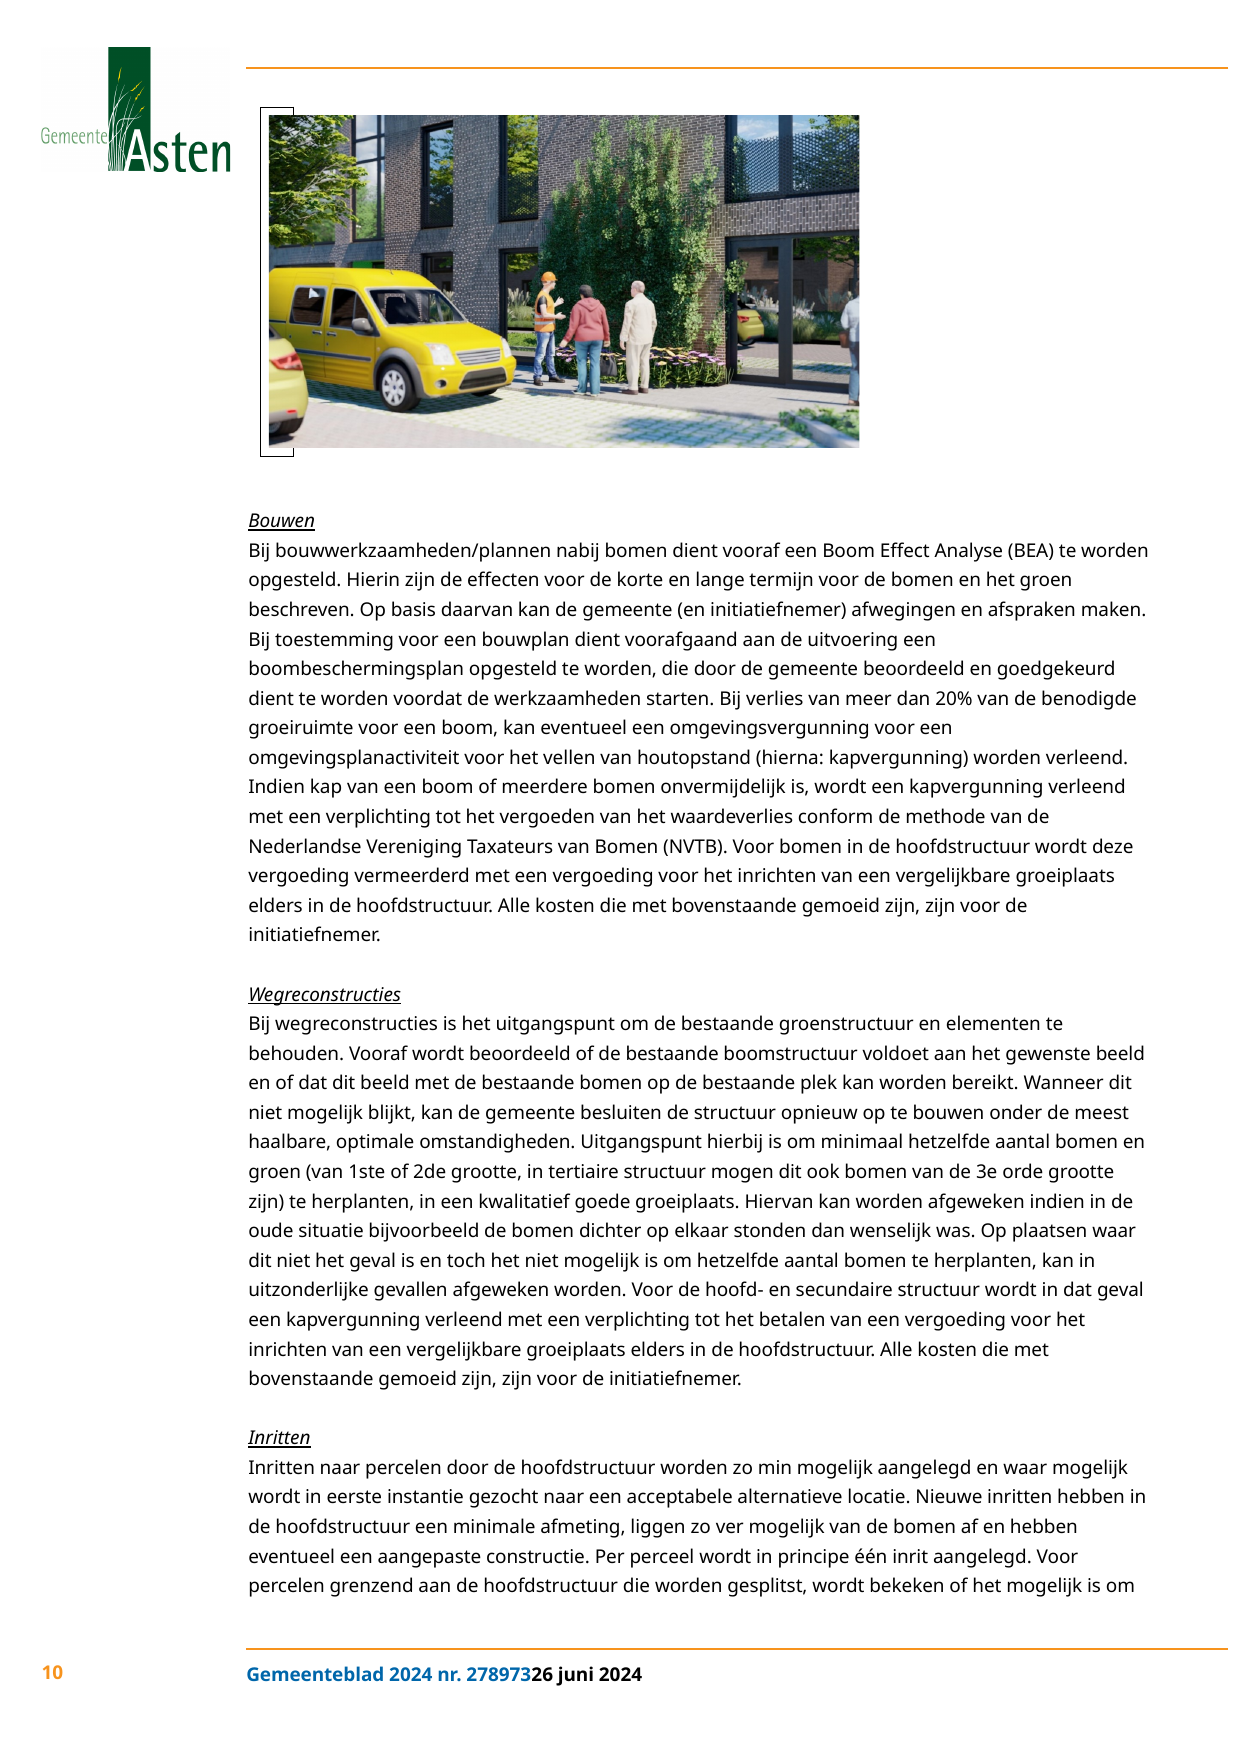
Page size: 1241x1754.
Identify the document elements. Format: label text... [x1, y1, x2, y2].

text Inritten [248, 1424, 1152, 1450]
picture [41, 47, 231, 172]
text Bouwen [248, 507, 1152, 533]
text Wegreconstructies [248, 981, 1152, 1006]
text Bij bouwwerkzaamheden/plannen nabij bomen dient vooraf een Boom Effect Analyse (BEA) te worden opgesteld. Hierin zijn de effecten voor de korte en lange termijn voor de bomen en het groen beschreven. Op basis daarvan kan de gemeente (en initiatiefnemer) afwegingen en afspraken maken. Bij toestemming voor een bouwplan dient voorafgaand aan de uitvoering een boombeschermingsplan opgesteld te worden, die door de gemeente beoordeeld en goedgekeurd dient te worden voordat de werkzaamheden starten. Bij verlies van meer dan 20% van de benodigde groeiruimte voor een boom, kan eventueel een omgevingsvergunning voor een omgevingsplanactiviteit voor het vellen van houtopstand (hierna: kapvergunning) worden verleend. Indien kap van een boom of meerdere bomen onvermijdelijk is, wordt een kapvergunning verleend met een verplichting tot het vergoeden van het waardeverlies conform de methode van de Nederlandse Vereniging Taxateurs van Bomen (NVTB). Voor bomen in de hoofdstructuur wordt deze vergoeding vermeerderd met een vergoeding voor het inrichten van een vergelijkbare groeiplaats elders in de hoofdstructuur. Alle kosten die met bovenstaande gemoeid zijn, zijn voor de initiatiefnemer. [248, 537, 1152, 947]
text Inritten naar percelen door de hoofdstructuur worden zo min mogelijk aangelegd en waar mogelijk wordt in eerste instantie gezocht naar een acceptabele alternatieve locatie. Nieuwe inritten hebben in de hoofdstructuur een minimale afmeting, liggen zo ver mogelijk van de bomen af en hebben eventueel een aangepaste constructie. Per perceel wordt in principe één inrit aangelegd. Voor percelen grenzend aan de hoofdstructuur die worden gesplitst, wordt bekeken of het mogelijk is om [248, 1454, 1152, 1598]
picture [268, 115, 860, 448]
text Bij wegreconstructies is het uitgangspunt om de bestaande groenstructuur en elementen te behouden. Vooraf wordt beoordeeld of de bestaande boomstructuur voldoet aan het gewenste beeld en of dat dit beeld met de bestaande bomen op de bestaande plek kan worden bereikt. Wanneer dit niet mogelijk blijkt, kan de gemeente besluiten de structuur opnieuw op te bouwen onder de meest haalbare, optimale omstandigheden. Uitgangspunt hierbij is om minimaal hetzelfde aantal bomen en groen (van 1ste of 2de grootte, in tertiaire structuur mogen dit ook bomen van de 3e orde grootte zijn) te herplanten, in een kwalitatief goede groeiplaats. Hiervan kan worden afgeweken indien in de oude situatie bijvoorbeeld de bomen dichter op elkaar stonden dan wenselijk was. Op plaatsen waar dit niet het geval is en toch het niet mogelijk is om hetzelfde aantal bomen te herplanten, kan in uitzonderlijke gevallen afgeweken worden. Voor de hoofd- en secundaire structuur wordt in dat geval een kapvergunning verleend met een verplichting tot het betalen van een vergoeding voor het inrichten van een vergelijkbare groeiplaats elders in de hoofdstructuur. Alle kosten die met bovenstaande gemoeid zijn, zijn voor de initiatiefnemer. [248, 1010, 1152, 1391]
